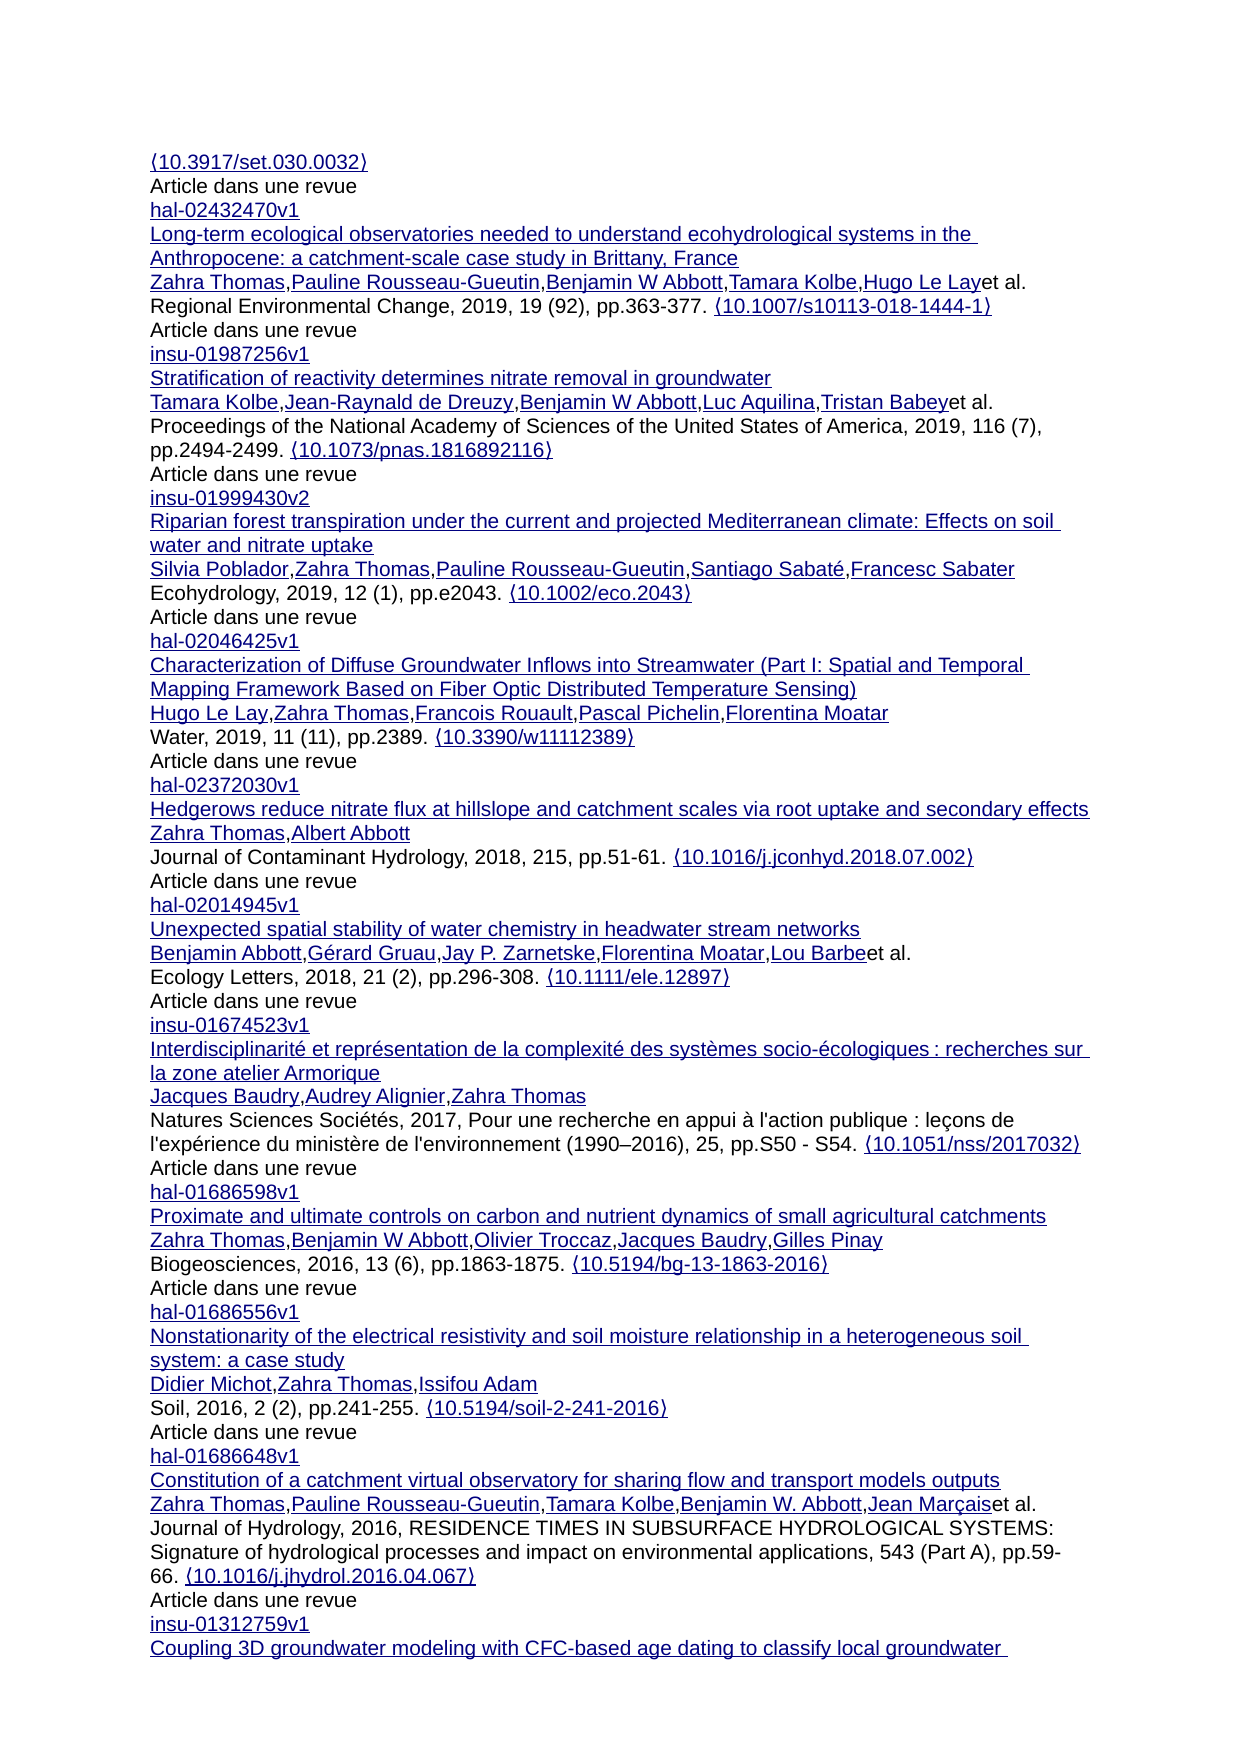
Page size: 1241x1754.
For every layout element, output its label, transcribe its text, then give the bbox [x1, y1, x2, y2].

table_cell Long-term ecological observatories needed to understand ecohydrological systems in the Anthropocene: a catchment-scale case study in Brittany, France Zahra Thomas,Pauline Rousseau-Gueutin,Benjamin W Abbott,Tamara Kolbe,Hugo Le Layet al. Regional Environmental Change, 2019, 19 (92), pp.363-377. ⟨10.1007/s10113-018-1444-1⟩ Article dans une revue insu-01987256v1 [150, 222, 1090, 366]
table_cell Nonstationarity of the electrical resistivity and soil moisture relationship in a heterogeneous soil system: a case study Didier Michot,Zahra Thomas,Issifou Adam Soil, 2016, 2 (2), pp.241-255. ⟨10.5194/soil-2-241-2016⟩ Article dans une revue hal-01686648v1 [150, 1324, 1090, 1468]
table_cell Constitution of a catchment virtual observatory for sharing flow and transport models outputs Zahra Thomas,Pauline Rousseau-Gueutin,Tamara Kolbe,Benjamin W. Abbott,Jean Marçaiset al. Journal of Hydrology, 2016, RESIDENCE TIMES IN SUBSURFACE HYDROLOGICAL SYSTEMS: Signature of hydrological processes and impact on environmental applications, 543 (Part A), pp.59-66. ⟨10.1016/j.jhydrol.2016.04.067⟩ Article dans une revue insu-01312759v1 [150, 1468, 1090, 1635]
table_cell la zone atelier Armorique Jacques Baudry,Audrey Alignier,Zahra Thomas Natures Sciences Sociétés, 2017, Pour une recherche en appui à l'action publique : leçons de l'expérience du ministère de l'environnement (1990–2016), 25, pp.S50 - S54. ⟨10.1051/nss/2017032⟩ Article dans une revue hal-01686598v1 [150, 1058, 1090, 1204]
table_cell Zahra Thomas,Albert Abbott Journal of Contaminant Hydrology, 2018, 215, pp.51-61. ⟨10.1016/j.jconhyd.2018.07.002⟩ Article dans une revue hal-02014945v1 [150, 819, 1090, 917]
table_cell Unexpected spatial stability of water chemistry in headwater stream networks Benjamin Abbott,Gérard Gruau,Jay P. Zarnetske,Florentina Moatar,Lou Barbeet al. Ecology Letters, 2018, 21 (2), pp.296-308. ⟨10.1111/ele.12897⟩ Article dans une revue insu-01674523v1 [150, 917, 1090, 1036]
table_cell Hedgerows reduce nitrate flux at hillslope and catchment scales via root uptake and secondary effects [150, 797, 1090, 818]
table_cell Stratification of reactivity determines nitrate removal in groundwater Tamara Kolbe,Jean-Raynald de Dreuzy,Benjamin W Abbott,Luc Aquilina,Tristan Babeyet al. Proceedings of the National Academy of Sciences of the United States of America, 2019, 116 (7), pp.2494-2499. ⟨10.1073/pnas.1816892116⟩ Article dans une revue insu-01999430v2 [150, 366, 1090, 509]
table_cell Coupling 3D groundwater modeling with CFC-based age dating to classify local groundwater [150, 1635, 1090, 1659]
table_cell Proximate and ultimate controls on carbon and nutrient dynamics of small agricultural catchments Zahra Thomas,Benjamin W Abbott,Olivier Troccaz,Jacques Baudry,Gilles Pinay Biogeosciences, 2016, 13 (6), pp.1863-1875. ⟨10.5194/bg-13-1863-2016⟩ Article dans une revue hal-01686556v1 [150, 1204, 1090, 1324]
table_cell Riparian forest transpiration under the current and projected Mediterranean climate: Effects on soil water and nitrate uptake Silvia Poblador,Zahra Thomas,Pauline Rousseau-Gueutin,Santiago Sabaté,Francesc Sabater Ecohydrology, 2019, 12 (1), pp.e2043. ⟨10.1002/eco.2043⟩ Article dans une revue hal-02046425v1 [150, 509, 1090, 653]
table_cell Characterization of Diffuse Groundwater Inflows into Streamwater (Part I: Spatial and Temporal Mapping Framework Based on Fiber Optic Distributed Temperature Sensing) Hugo Le Lay,Zahra Thomas,Francois Rouault,Pascal Pichelin,Florentina Moatar Water, 2019, 11 (11), pp.2389. ⟨10.3390/w11112389⟩ Article dans une revue hal-02372030v1 [150, 653, 1090, 797]
table_cell ⟨10.3917/set.030.0032⟩ Article dans une revue hal-02432470v1 [150, 150, 1090, 222]
table_cell Interdisciplinarité et représentation de la complexité des systèmes socio-écologiques : recherches sur [150, 1036, 1090, 1057]
